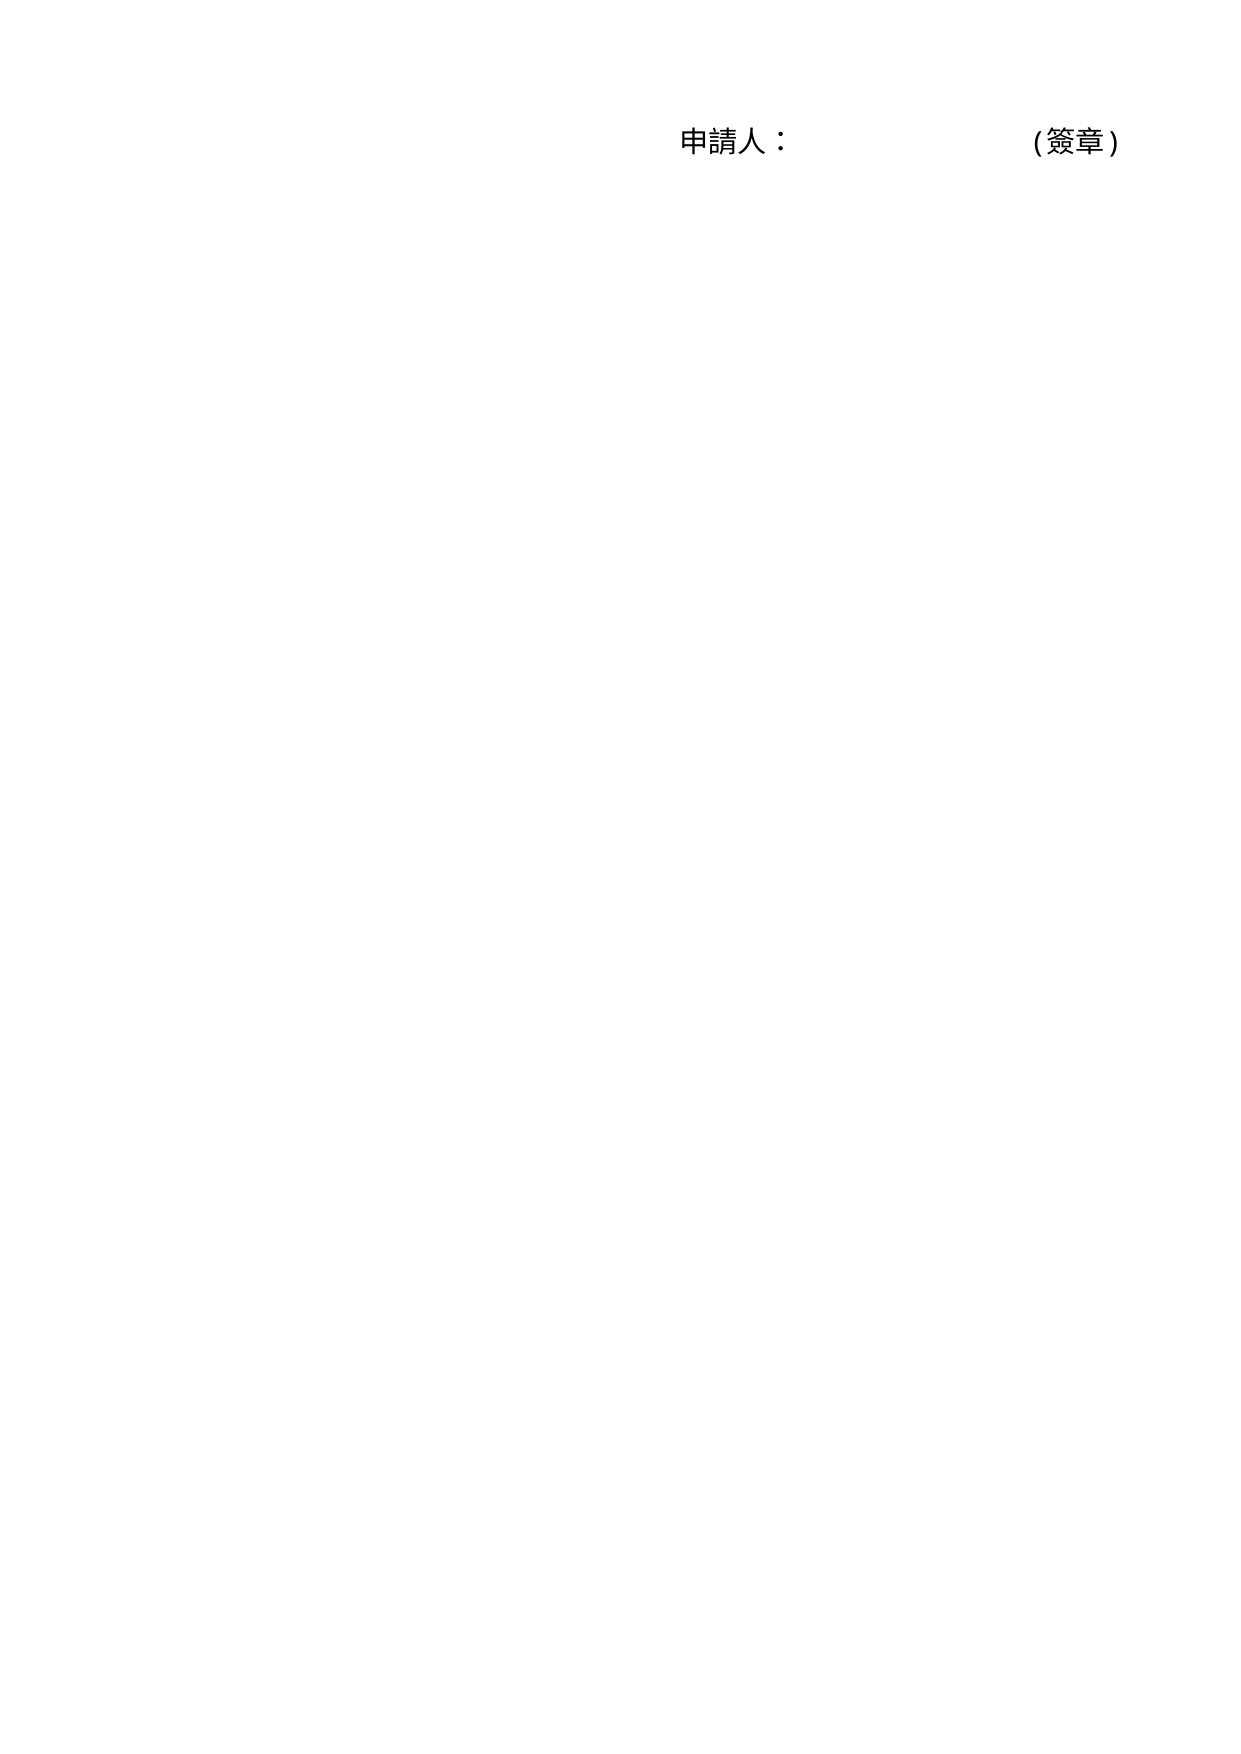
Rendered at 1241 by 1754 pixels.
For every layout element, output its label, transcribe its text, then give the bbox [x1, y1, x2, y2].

text 申請人： (簽章) [118, 118, 1122, 161]
